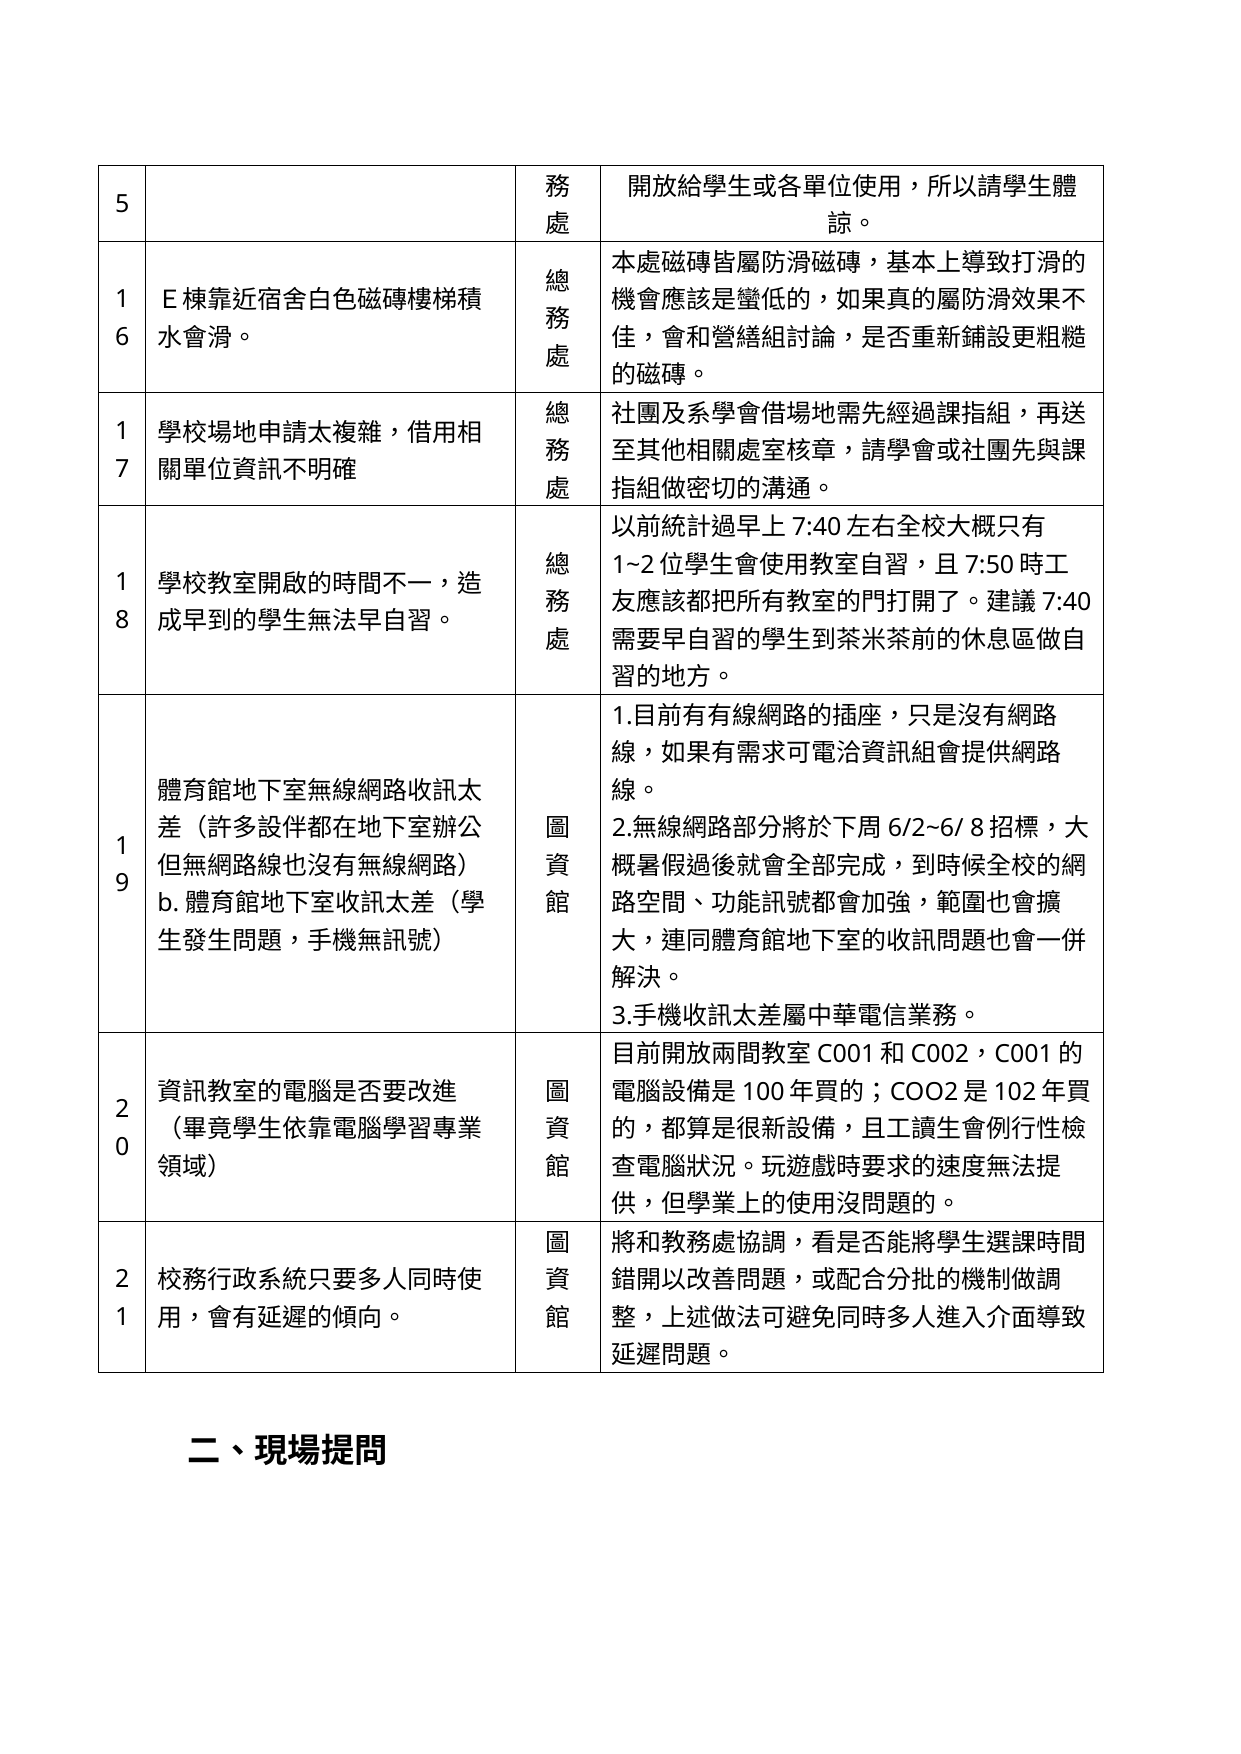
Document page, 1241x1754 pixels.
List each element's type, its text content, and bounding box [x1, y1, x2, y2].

table_cell 18 [99, 506, 145, 694]
table_cell 圖 資 館 [516, 695, 600, 1032]
table_cell 20 [99, 1033, 145, 1221]
table_cell 16 [99, 242, 145, 392]
table_cell 開放給學生或各單位使用，所以請學生體諒。 [601, 166, 1103, 241]
table_cell 將和教務處協調，看是否能將學生選課時間錯開以改善問題，或配合分批的機制做調整，上述做法可避免同時多人進入介面導致延遲問題。 [601, 1222, 1103, 1372]
table_cell 校務行政系統只要多人同時使用，會有延遲的傾向。 [146, 1222, 515, 1372]
table_cell Ｅ棟靠近宿舍白色磁磚樓梯積水會滑。 [146, 242, 515, 392]
table_cell 總 務 處 [516, 242, 600, 392]
table_cell 總 務 處 [516, 506, 600, 694]
table_cell 5 [99, 166, 145, 241]
table_cell 本處磁磚皆屬防滑磁磚，基本上導致打滑的機會應該是蠻低的，如果真的屬防滑效果不佳，會和營繕組討論，是否重新鋪設更粗糙的磁磚。 [601, 242, 1103, 392]
table_cell 總 務 處 [516, 393, 600, 505]
table_cell 資訊教室的電腦是否要改進（畢竟學生依靠電腦學習專業領域） [146, 1033, 515, 1221]
table_cell 學校教室開啟的時間不一，造成早到的學生無法早自習。 [146, 506, 515, 694]
table_cell 19 [99, 695, 145, 1032]
table_cell 1.目前有有線網路的插座，只是沒有網路線，如果有需求可電洽資訊組會提供網路線。 2.無線網路部分將於下周6/2~6/ 8招標，大概暑假過後就會全部完成，到時候全校的網路空間、功能訊號都會加強，範圍也會擴大，連同體育館地下室的收訊問題也會一併解決。 3.手機收訊太差屬中華電信業務。 [601, 695, 1103, 1032]
table_cell 目前開放兩間教室C001和C002，C001的電腦設備是100年買的；COO2是102年買的，都算是很新設備，且工讀生會例行性檢查電腦狀況。玩遊戲時要求的速度無法提供，但學業上的使用沒問題的。 [601, 1033, 1103, 1221]
table_cell [146, 166, 515, 241]
table_cell 圖 資 館 [516, 1033, 600, 1221]
table_cell 21 [99, 1222, 145, 1372]
table_cell 以前統計過早上7:40左右全校大概只有1~2位學生會使用教室自習，且7:50時工友應該都把所有教室的門打開了。建議7:40需要早自習的學生到茶米茶前的休息區做自習的地方。 [601, 506, 1103, 694]
table_cell 17 [99, 393, 145, 505]
table_cell 務 處 [516, 166, 600, 241]
text 二、現場提問 [187, 1410, 1053, 1485]
table_cell 社團及系學會借場地需先經過課指組，再送至其他相關處室核章，請學會或社團先與課指組做密切的溝通。 [601, 393, 1103, 505]
table_cell 體育館地下室無線網路收訊太差（許多設伴都在地下室辦公但無網路線也沒有無線網路） b. 體育館地下室收訊太差（學生發生問題，手機無訊號） [146, 695, 515, 1032]
table_cell 圖 資 館 [516, 1222, 600, 1372]
table_cell 學校場地申請太複雜，借用相關單位資訊不明確 [146, 393, 515, 505]
